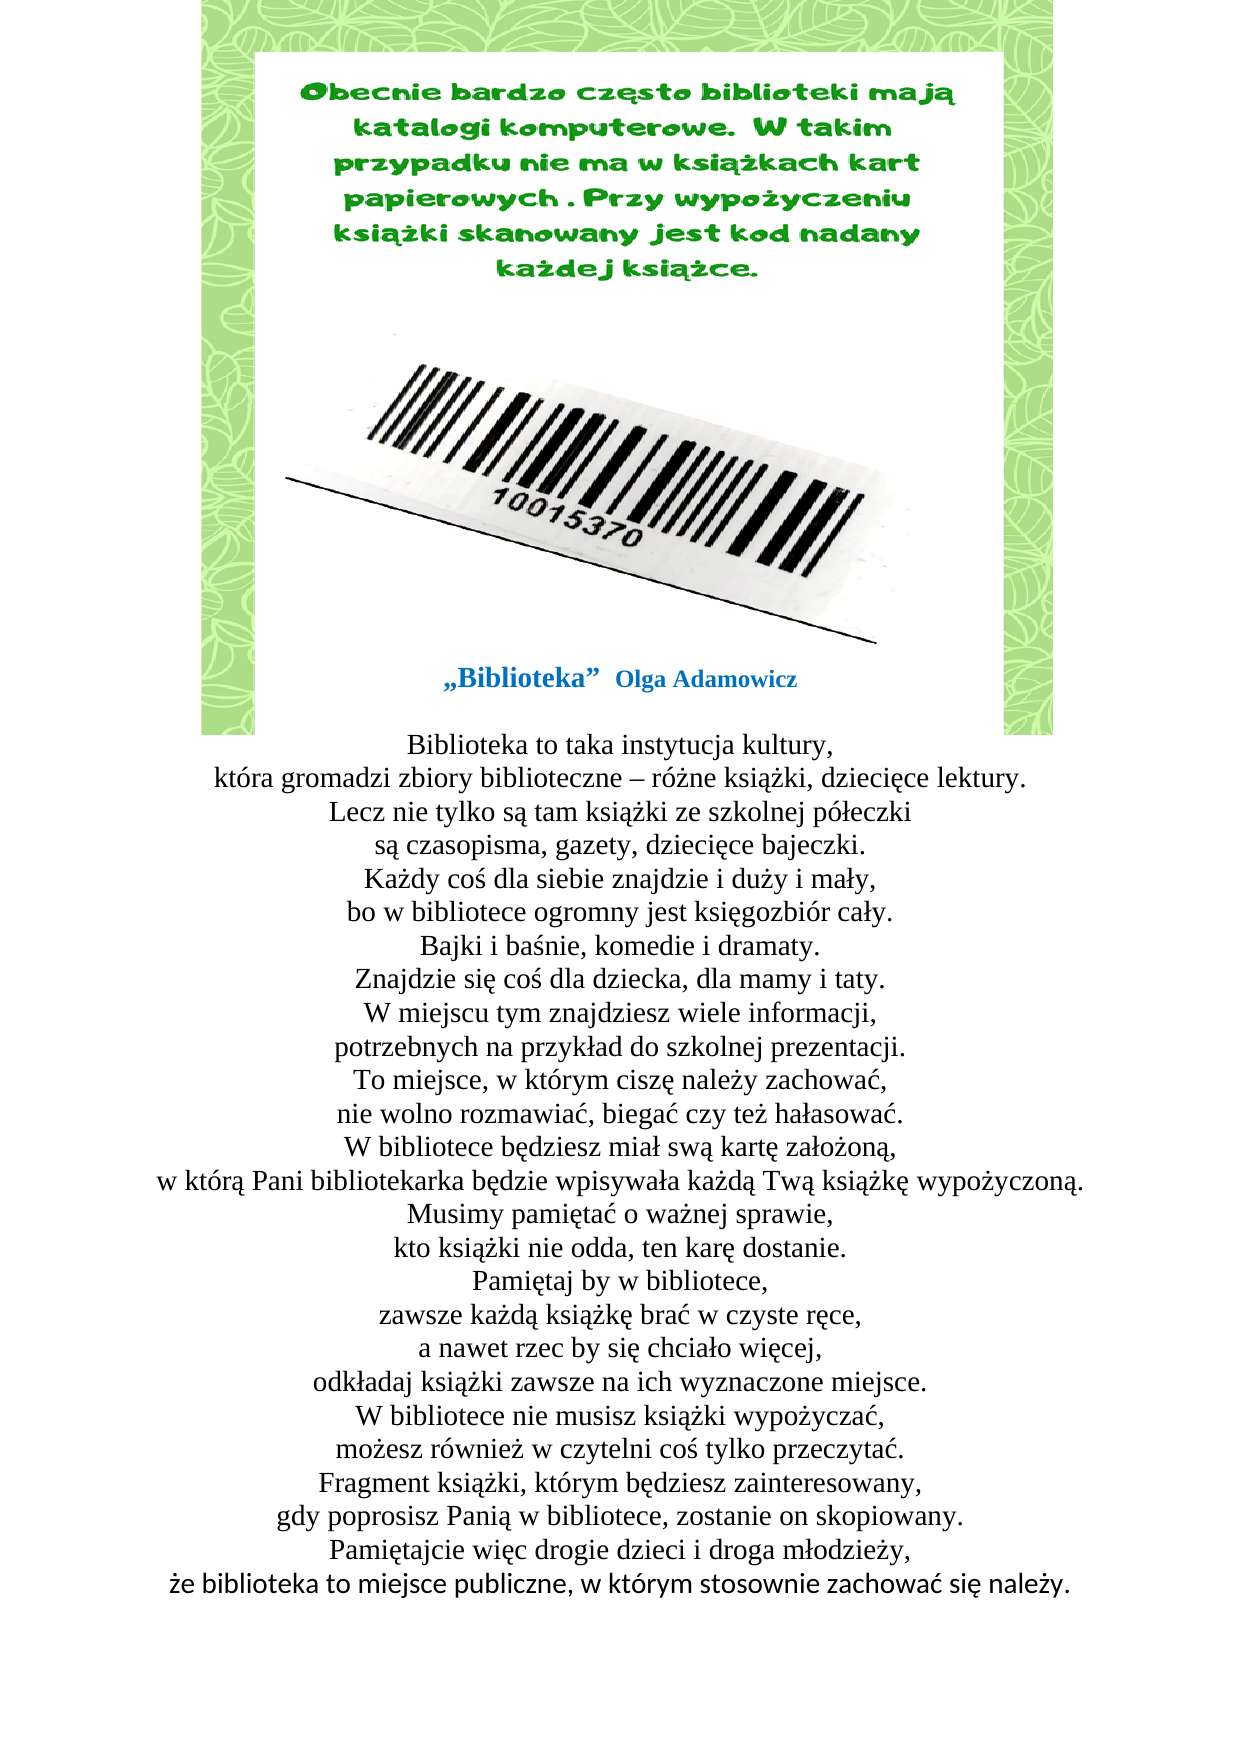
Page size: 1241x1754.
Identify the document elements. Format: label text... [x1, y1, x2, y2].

text a nawet rzec by się chciało więcej, [148, 1331, 1093, 1364]
text To miejsce, w którym ciszę należy zachować, [148, 1062, 1093, 1096]
text W bibliotece nie musisz książki wypożyczać, [148, 1398, 1093, 1431]
text „Biblioteka” Olga Adamowicz [148, 660, 201, 693]
text możesz również w czytelni coś tylko przeczytać. [148, 1431, 1093, 1465]
text Lecz nie tylko są tam książki ze szkolnej półeczki [148, 794, 523, 827]
text „Biblioteka” Olga Adamowicz [1053, 660, 1093, 693]
text Bajki i baśnie, komedie i dramaty. [148, 928, 1093, 962]
text Każdy coś dla siebie znajdzie i duży i mały, [148, 861, 1093, 894]
text która gromadzi zbiory biblioteczne – różne książki, dziecięce lektury. [148, 760, 201, 794]
text potrzebnych na przykład do szkolnej prezentacji. [148, 1029, 1093, 1062]
text Znajdzie się coś dla dziecka, dla mamy i taty. [148, 962, 1093, 995]
text Pamiętajcie więc drogie dzieci i droga młodzieży, [148, 1532, 1093, 1565]
text gdy poprosisz Panią w bibliotece, zostanie on skopiowany. [148, 1498, 1093, 1532]
text nie wolno rozmawiać, biegać czy też hałasować. [148, 1096, 1093, 1129]
text że biblioteka to miejsce publiczne, w którym stosownie zachować się należy. [148, 1565, 1093, 1601]
text są czasopisma, gazety, dziecięce bajeczki. [148, 827, 1093, 861]
text zawsze każdą książkę brać w czyste ręce, [148, 1297, 1093, 1331]
text bo w bibliotece ogromny jest księgozbiór cały. [148, 894, 1093, 928]
text Lecz nie tylko są tam książki ze szkolnej półeczki [627, 807, 818, 827]
text Pamiętaj by w bibliotece, [148, 1263, 1093, 1297]
text w którą Pani bibliotekarka będzie wpisywała każdą Twą książkę wypożyczoną. [148, 1163, 1093, 1196]
text Fragment książki, którym będziesz zainteresowany, [148, 1465, 1093, 1498]
text W bibliotece będziesz miał swą kartę założoną, [148, 1129, 1093, 1163]
text Lecz nie tylko są tam książki ze szkolnej półeczki [816, 794, 1093, 827]
text Biblioteka to taka instytucja kultury, [1053, 727, 1093, 760]
text odkładaj książki zawsze na ich wyznaczone miejsce. [148, 1364, 1093, 1398]
text kto książki nie odda, ten karę dostanie. [148, 1230, 1093, 1263]
text Musimy pamiętać o ważnej sprawie, [148, 1196, 1093, 1230]
text Lecz nie tylko są tam książki ze szkolnej półeczki [522, 807, 628, 827]
text Biblioteka to taka instytucja kultury, [148, 727, 201, 760]
text W miejscu tym znajdziesz wiele informacji, [148, 995, 1093, 1029]
